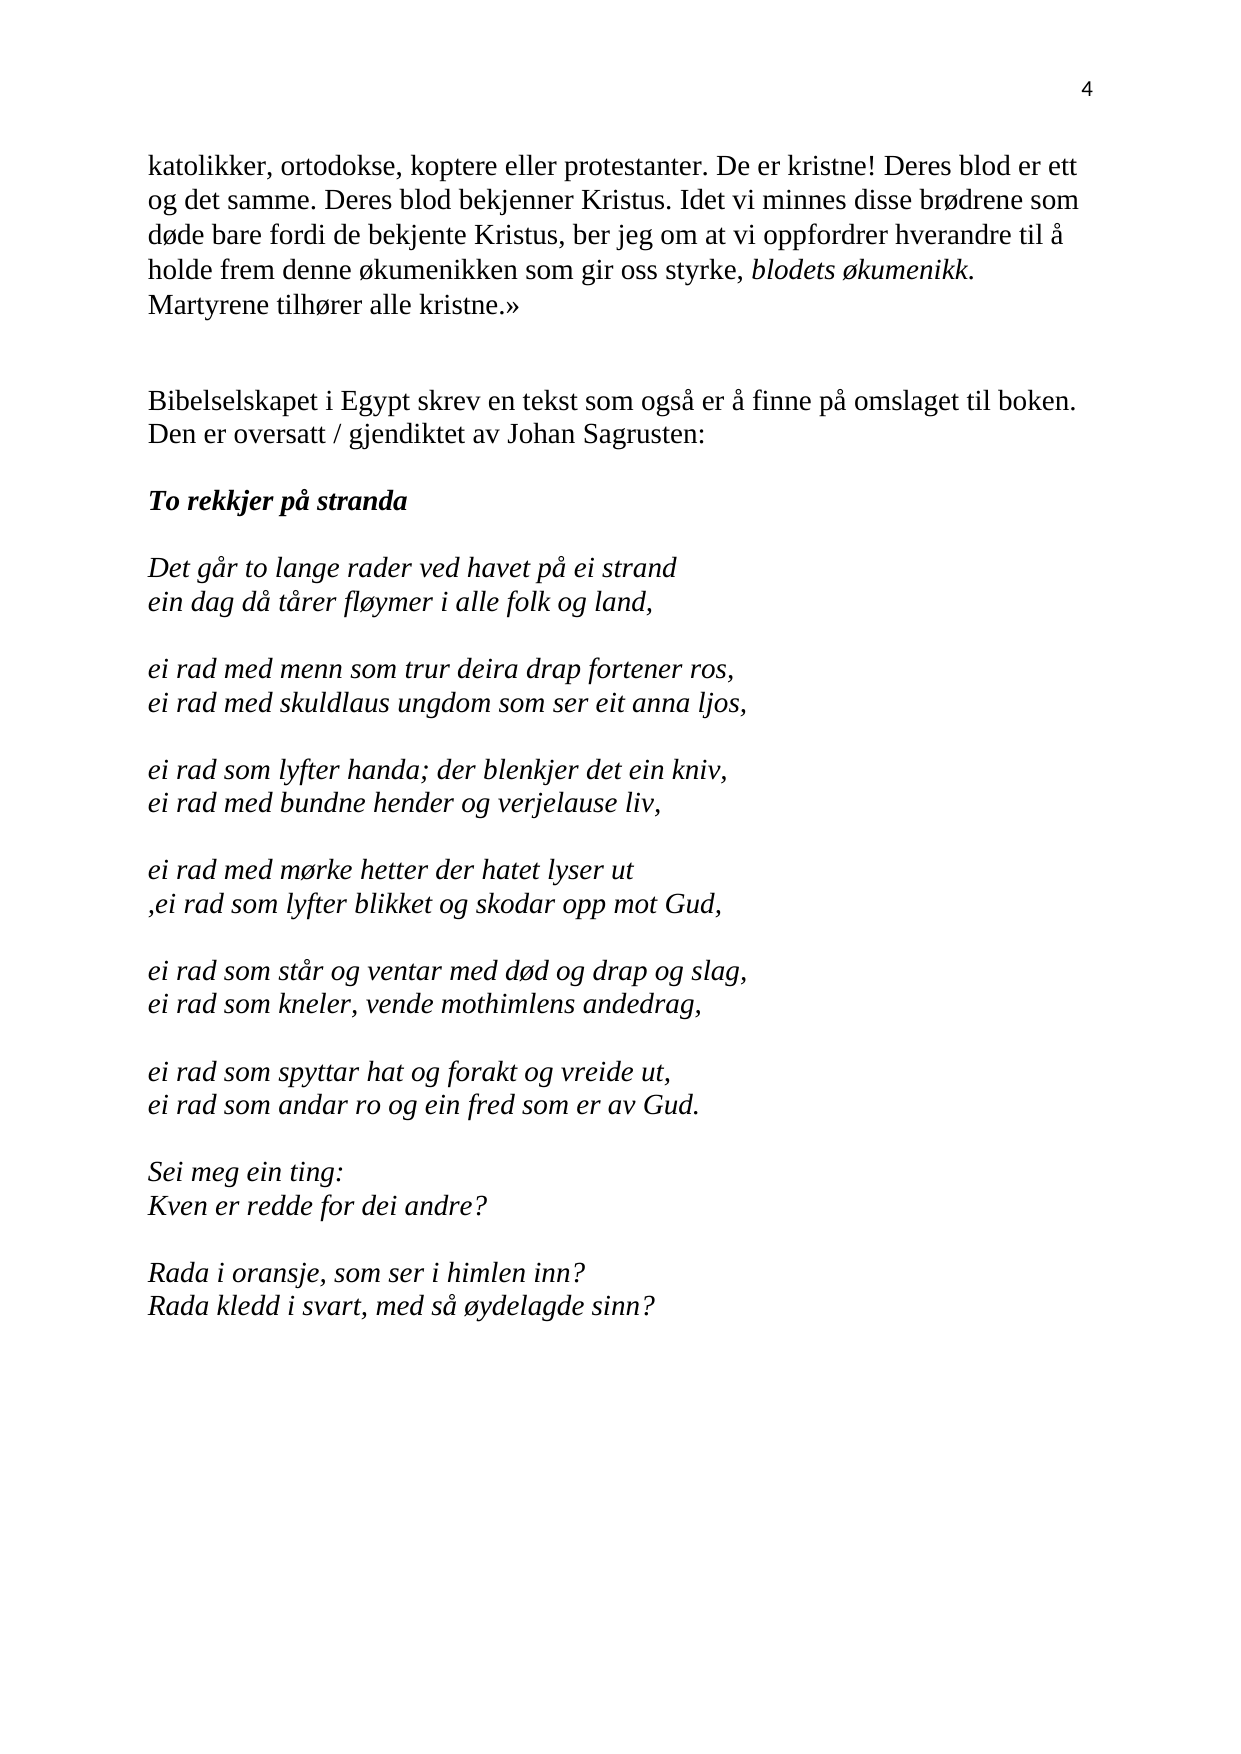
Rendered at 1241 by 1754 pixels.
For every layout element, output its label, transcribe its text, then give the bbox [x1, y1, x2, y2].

text ei rad med mørke hetter der hatet lyser ut [148, 852, 1093, 886]
text Sei meg ein ting: [148, 1154, 1093, 1188]
text ,ei rad som lyfter blikket og skodar opp mot Gud, [148, 886, 1093, 919]
text Kven er redde for dei andre? [148, 1188, 1093, 1221]
text Bibelselskapet i Egypt skrev en tekst som også er å finne på omslaget til boken. Den er oversatt / gjendiktet av Johan Sagrusten: [148, 383, 1093, 450]
text Rada i oransje, som ser i himlen inn? [148, 1255, 1093, 1288]
text Det går to lange rader ved havet på ei strand [148, 551, 1093, 584]
text Rada kledd i svart, med så øydelagde sinn? [148, 1288, 1093, 1322]
text ei rad med skuldlaus ungdom som ser eit anna ljos, [148, 685, 1093, 718]
text ei rad som kneler, vende mothimlens andedrag, [148, 987, 1093, 1020]
text katolikker, ortodokse, koptere eller protestanter. De er kristne! Deres blod er ett og det samme. Deres blod bekjenner Kristus. Idet vi minnes disse brødrene som døde bare fordi de bekjente Kristus, ber jeg om at vi oppfordrer hverandre til å holde frem denne økumenikken som gir oss styrke, blodets økumenikk. Martyrene tilhører alle kristne.» [148, 148, 1093, 320]
text ei rad med bundne hender og verjelause liv, [148, 785, 1093, 819]
text ein dag då tårer fløymer i alle folk og land, [148, 584, 1093, 618]
text ei rad som spyttar hat og forakt og vreide ut, [148, 1054, 1093, 1087]
text To rekkjer på stranda [148, 483, 1093, 517]
text ei rad som lyfter handa; der blenkjer det ein kniv, [148, 752, 1093, 785]
text ei rad som står og ventar med død og drap og slag, [148, 953, 1093, 987]
text ei rad med menn som trur deira drap fortener ros, [148, 651, 1093, 685]
text ei rad som andar ro og ein fred som er av Gud. [148, 1087, 1093, 1121]
